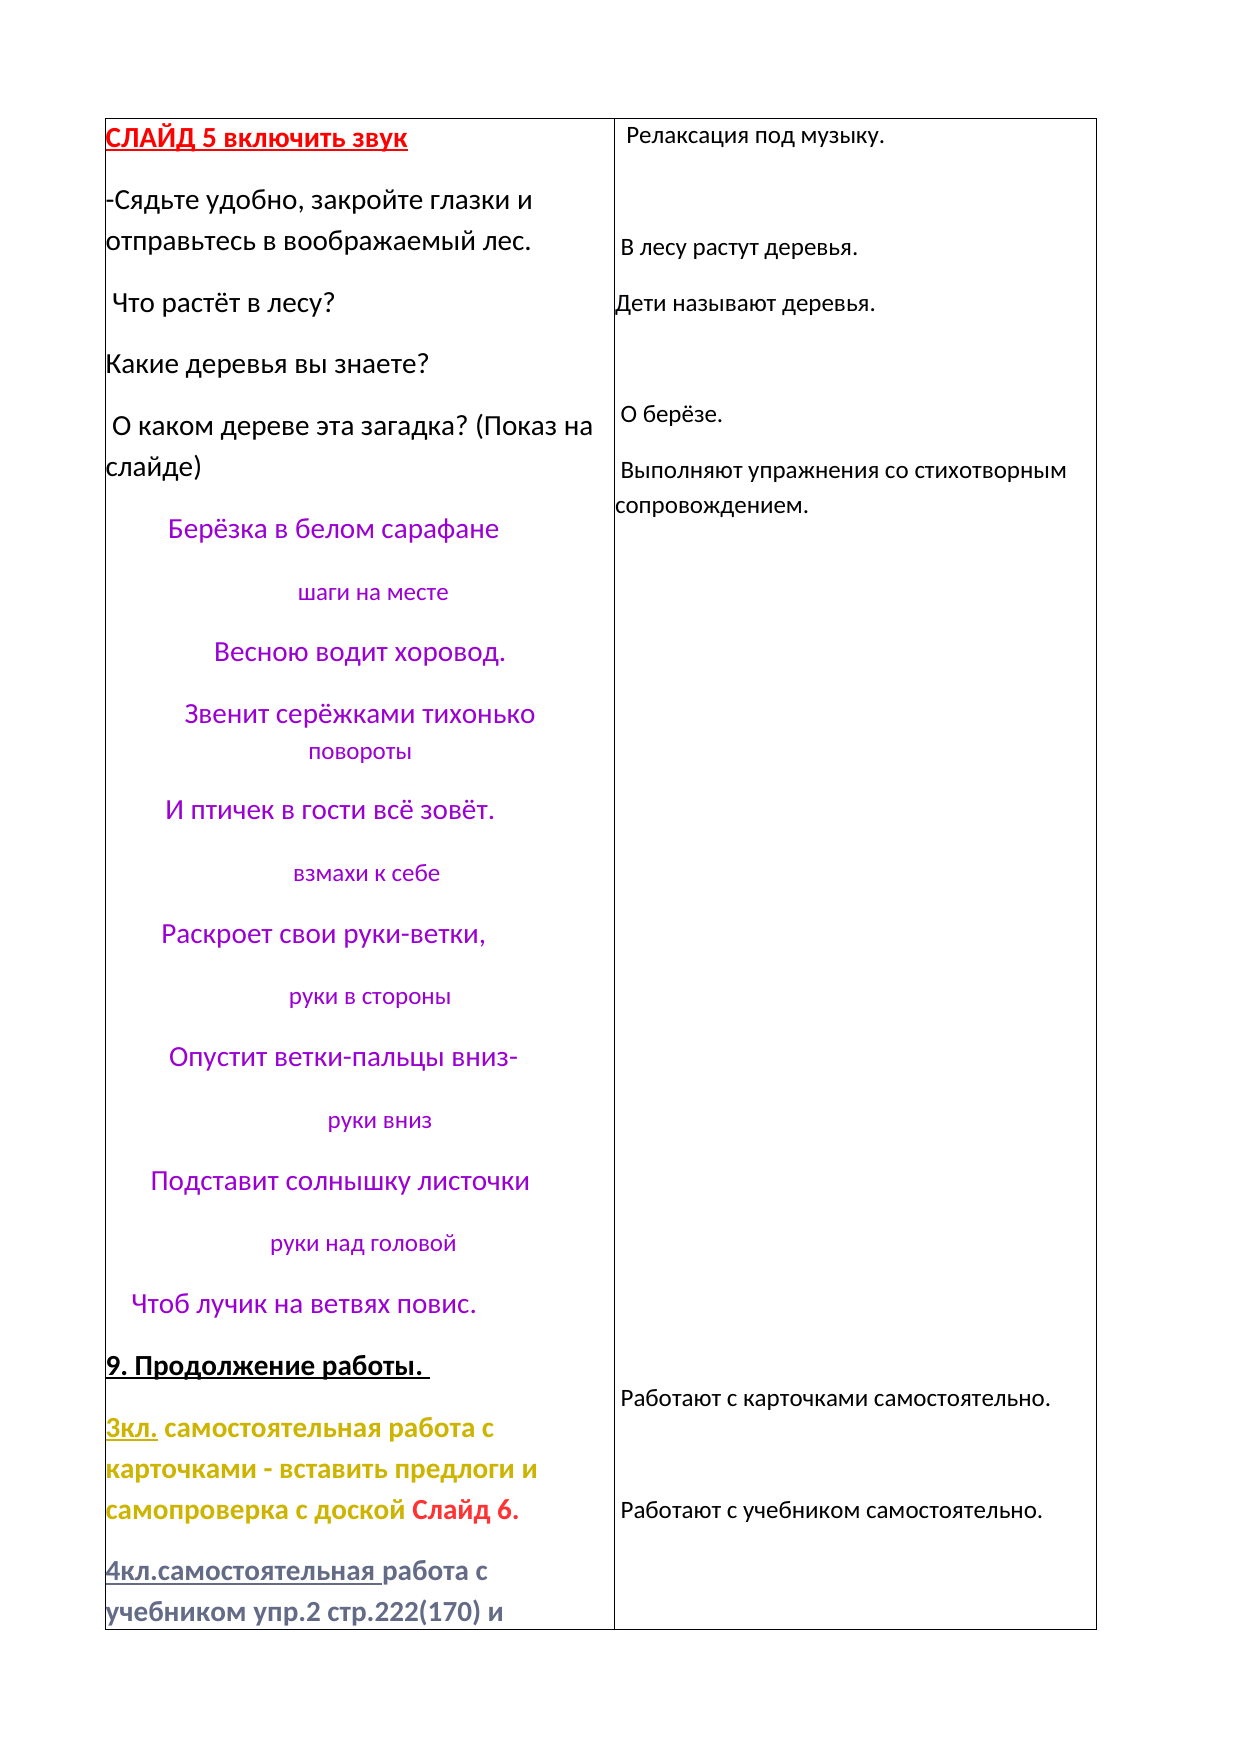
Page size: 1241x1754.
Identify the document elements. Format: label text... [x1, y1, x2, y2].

table_cell СЛАЙД 5 включить звук -Сядьте удобно, закройте глазки и отправьтесь в воображаемый лес. Что растёт в лесу? Какие деревья вы знаете? О каком дереве эта загадка? (Показ на слайде) Берёзка в белом сарафане шаги на месте Весною водит хоровод. Звенит серёжками тихонько повороты И птичек в гости всё зовёт. взмахи к себе Раскроет свои руки-ветки, руки в стороны Опустит ветки-пальцы вниз- руки вниз Подставит солнышку листочки руки над головой Чтоб лучик на ветвях повис. 9. Продолжение работы. 3кл. самостоятельная работа с карточками - вставить предлоги и самопроверка с доской Слайд 6. 4кл.самостоятельная работа с учебником упр.2 стр.222(170) и [106, 119, 614, 1629]
table_cell Релаксация под музыку. В лесу растут деревья. Дети называют деревья. О берёзе. Выполняют упражнения со стихотворным сопровождением. Работают с карточками самостоятельно. Работают с учебником самостоятельно. [615, 119, 1096, 1629]
